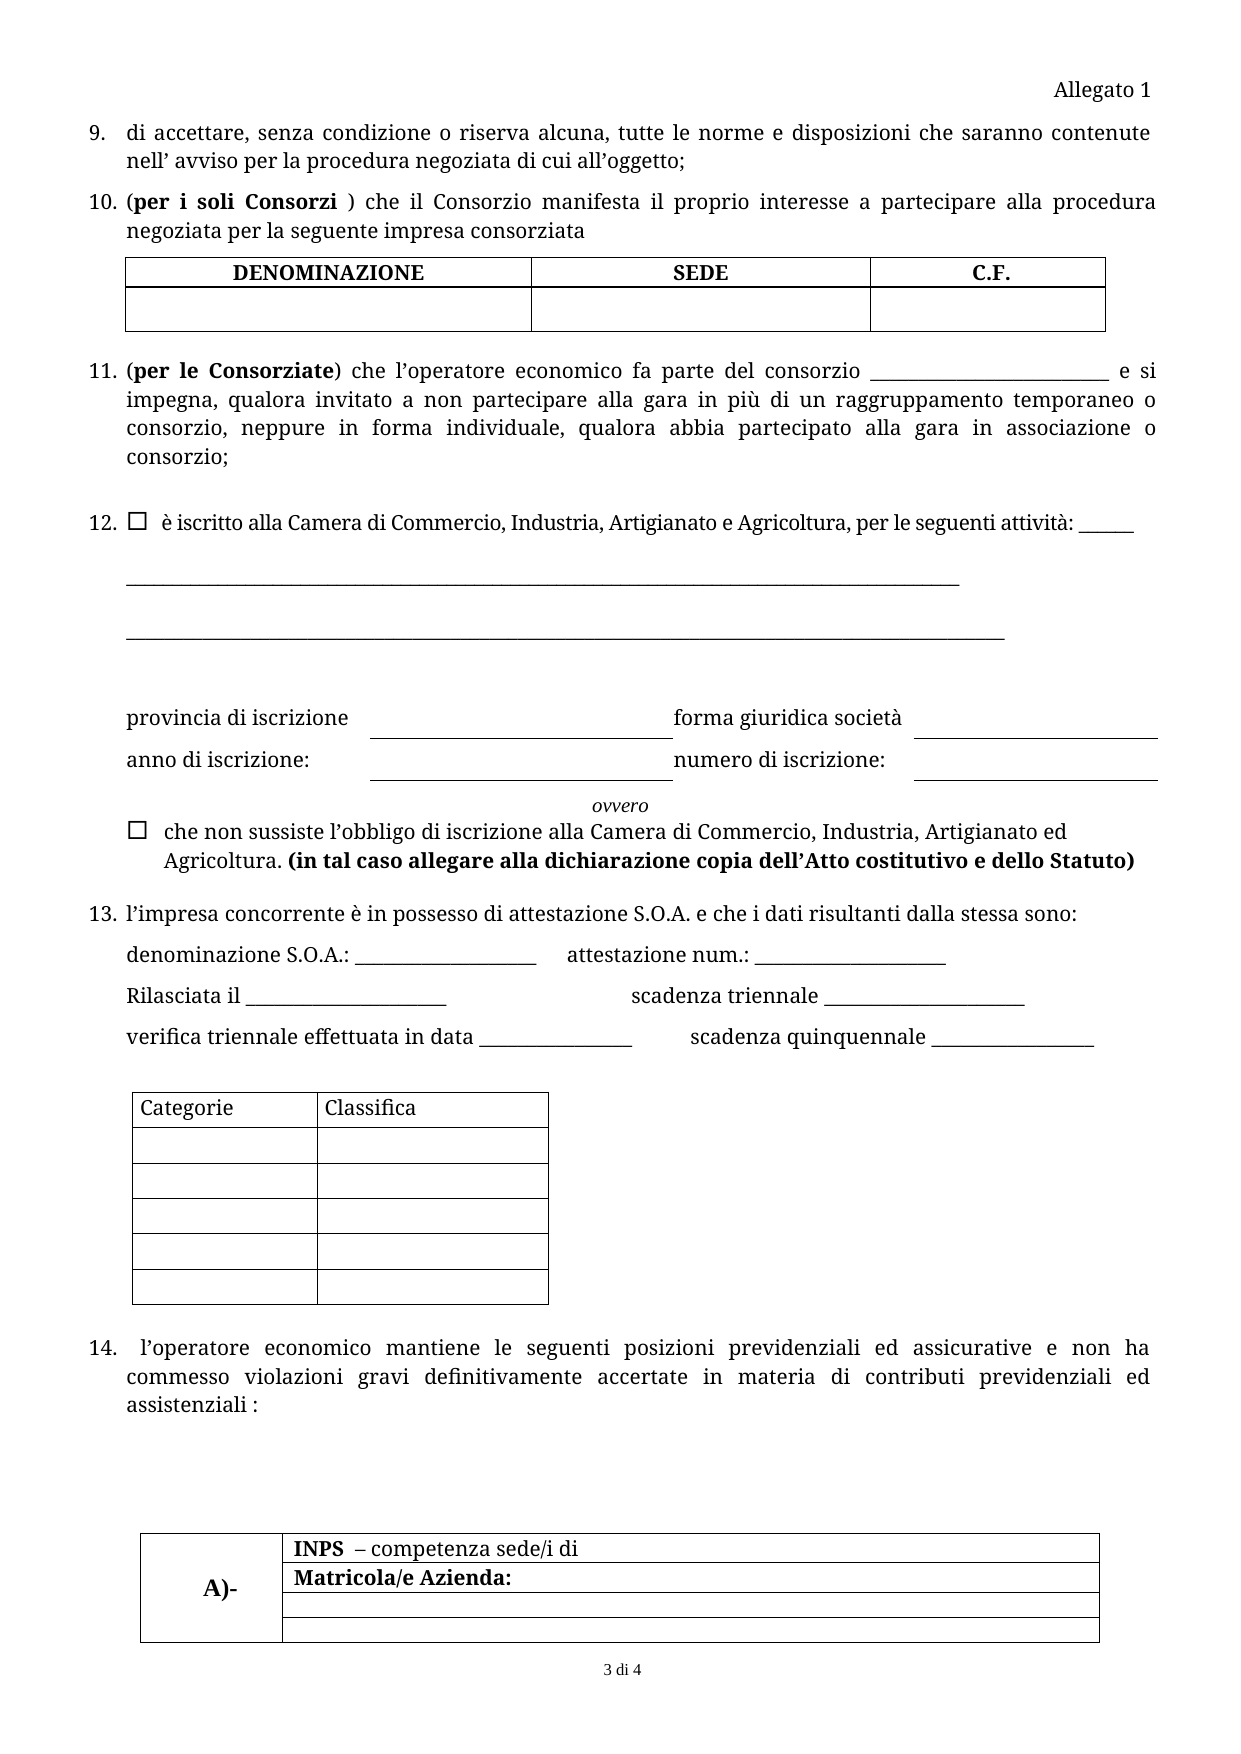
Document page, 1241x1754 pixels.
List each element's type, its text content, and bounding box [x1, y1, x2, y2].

table_cell [133, 1164, 317, 1198]
table_cell [283, 1593, 1099, 1617]
table_header provincia di iscrizione [126, 697, 370, 738]
table_header SEDE [532, 258, 870, 286]
table_cell [914, 739, 1157, 779]
table_header C.F. [871, 258, 1105, 286]
table_cell [532, 288, 870, 331]
text ___________________________________________________________________________________________ [126, 561, 1152, 590]
table_header forma giuridica società [673, 697, 914, 738]
table_cell [318, 1234, 548, 1269]
table_header Classifica [318, 1093, 548, 1127]
list è iscritto alla Camera di Commercio, Industria, Artigianato e Agricoltura, per le seguenti attività: ______ [89, 508, 1152, 536]
table_cell [126, 288, 531, 331]
table_cell [283, 1618, 1099, 1642]
list l’operatore economico mantiene le seguenti posizioni previdenziali ed assicurative e non ha commesso violazioni gravi definitivamente accertate in materia di contributi previdenziali ed assistenziali : [89, 1333, 1152, 1419]
table_cell anno di iscrizione: [126, 738, 370, 779]
table_cell Matricola/e Azienda: [283, 1563, 1099, 1592]
text Rilasciata il _____________________ scadenza triennale _____________________ [126, 981, 1152, 1010]
table_cell [133, 1128, 317, 1162]
table_cell [133, 1234, 317, 1269]
text verifica triennale effettuata in data ________________ scadenza quinquennale _________________ [126, 1022, 1152, 1051]
table_cell [318, 1270, 548, 1304]
table_cell [370, 739, 673, 779]
list che non sussiste l’obbligo di iscrizione alla Camera di Commercio, Industria, Artigianato ed Agricoltura. (in tal caso allegare alla dichiarazione copia dell’Atto costitutivo e dello Statuto) [126, 817, 1152, 874]
table_header [141, 1534, 282, 1642]
table_cell [133, 1270, 317, 1304]
table_cell [133, 1199, 317, 1233]
list (per i soli Consorzi ) che il Consorzio manifesta il proprio interesse a partecipare alla procedura negoziata per la seguente impresa consorziata [89, 187, 1157, 244]
table_header Categorie [133, 1093, 317, 1127]
table_header DENOMINAZIONE [126, 258, 531, 286]
table_header [914, 697, 1157, 738]
table_header INPS – competenza sede/i di [283, 1534, 1099, 1562]
table_header [370, 697, 673, 738]
table_cell [318, 1199, 548, 1233]
table_cell [871, 288, 1105, 331]
text ____________________________________________________________________________________________ [126, 615, 1152, 643]
table_cell [318, 1128, 548, 1162]
table_cell numero di iscrizione: [673, 738, 914, 779]
list l’impresa concorrente è in possesso di attestazione S.O.A. e che i dati risultanti dalla stessa sono: [89, 899, 1152, 928]
table_cell [318, 1164, 548, 1198]
list (per le Consorziate) che l’operatore economico fa parte del consorzio _________________________ e si impegna, qualora invitato a non partecipare alla gara in più di un raggruppamento temporaneo o consorzio, neppure in forma individuale, qualora abbia partecipato alla gara in associazione o consorzio; [89, 357, 1157, 470]
text ovvero [89, 793, 1152, 817]
text denominazione S.O.A.: ___________________ attestazione num.: ____________________ [89, 940, 1152, 969]
list di accettare, senza condizione o riserva alcuna, tutte le norme e disposizioni che saranno contenute nell’ avviso per la procedura negoziata di cui all’oggetto; [89, 118, 1152, 175]
